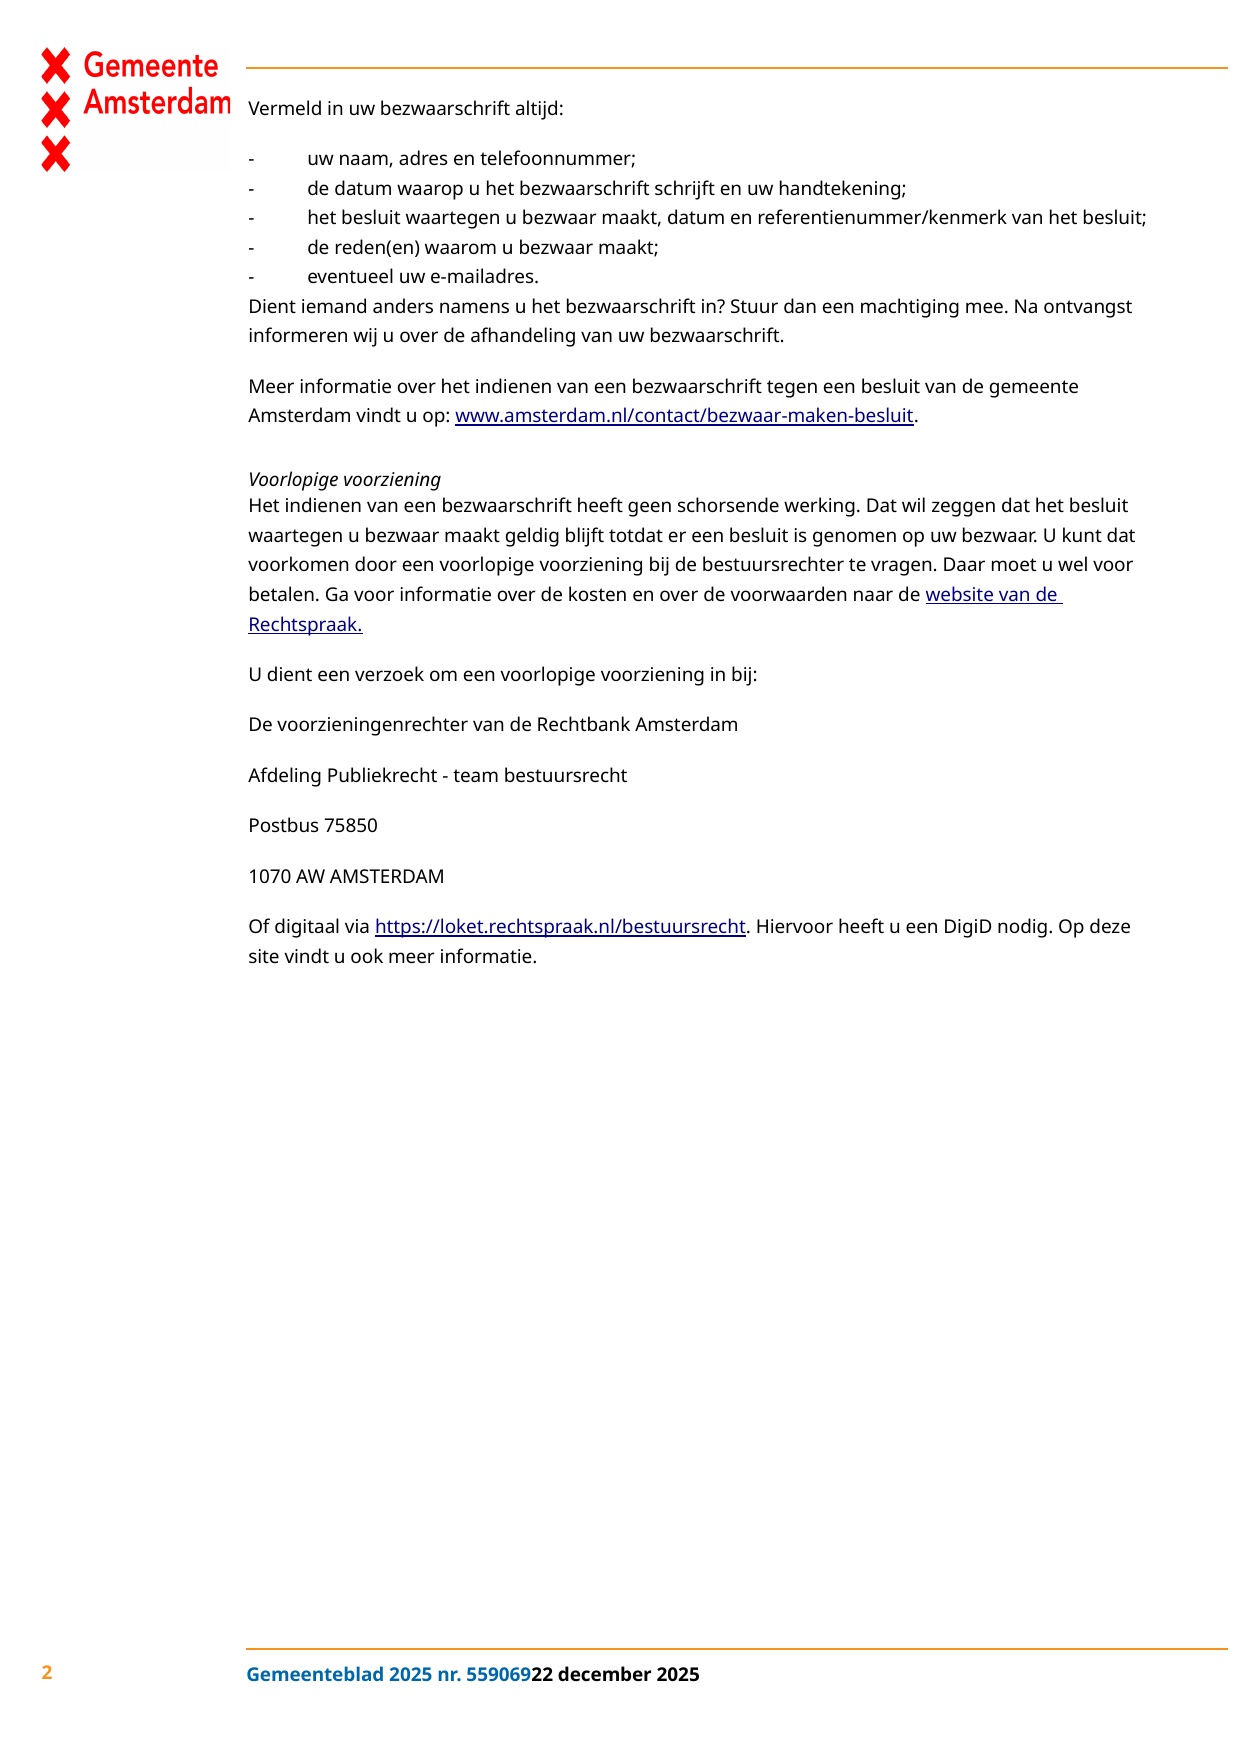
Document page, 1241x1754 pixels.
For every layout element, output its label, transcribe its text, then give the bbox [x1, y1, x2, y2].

text Postbus 75850 [248, 812, 1152, 838]
list eventueel uw e-mailadres. [248, 263, 1152, 289]
text U dient een verzoek om een voorlopige voorziening in bij: [248, 661, 1152, 687]
text Voorlopige voorziening [248, 467, 1152, 492]
text Vermeld in uw bezwaarschrift altijd: [248, 95, 1152, 121]
list de reden(en) waarom u bezwaar maakt; [248, 234, 1152, 260]
list het besluit waartegen u bezwaar maakt, datum en referentienummer/kenmerk van het besluit; [248, 204, 1152, 230]
text Dient iemand anders namens u het bezwaarschrift in? Stuur dan een machtiging mee. Na ontvangst informeren wij u over de afhandeling van uw bezwaarschrift. [248, 293, 1152, 348]
picture [41, 47, 231, 172]
list uw naam, adres en telefoonnummer; [248, 145, 1152, 171]
text Meer informatie over het indienen van een bezwaarschrift tegen een besluit van de gemeente Amsterdam vindt u op: www.amsterdam.nl/contact/bezwaar-maken-besluit. [248, 373, 1152, 428]
text Of digitaal via https://loket.rechtspraak.nl/bestuursrecht. Hiervoor heeft u een DigiD nodig. Op deze site vindt u ook meer informatie. [248, 913, 1152, 968]
text De voorzieningenrechter van de Rechtbank Amsterdam [248, 712, 1152, 737]
text 1070 AW AMSTERDAM [248, 863, 1152, 888]
list de datum waarop u het bezwaarschrift schrijft en uw handtekening; [248, 175, 1152, 201]
text Afdeling Publiekrecht - team bestuursrecht [248, 762, 1152, 788]
text Het indienen van een bezwaarschrift heeft geen schorsende werking. Dat wil zeggen dat het besluit waartegen u bezwaar maakt geldig blijft totdat er een besluit is genomen op uw bezwaar. U kunt dat voorkomen door een voorlopige voorziening bij de bestuursrechter te vragen. Daar moet u wel voor betalen. Ga voor informatie over de kosten en over de voorwaarden naar de website van de Rechtspraak. [248, 492, 1152, 636]
